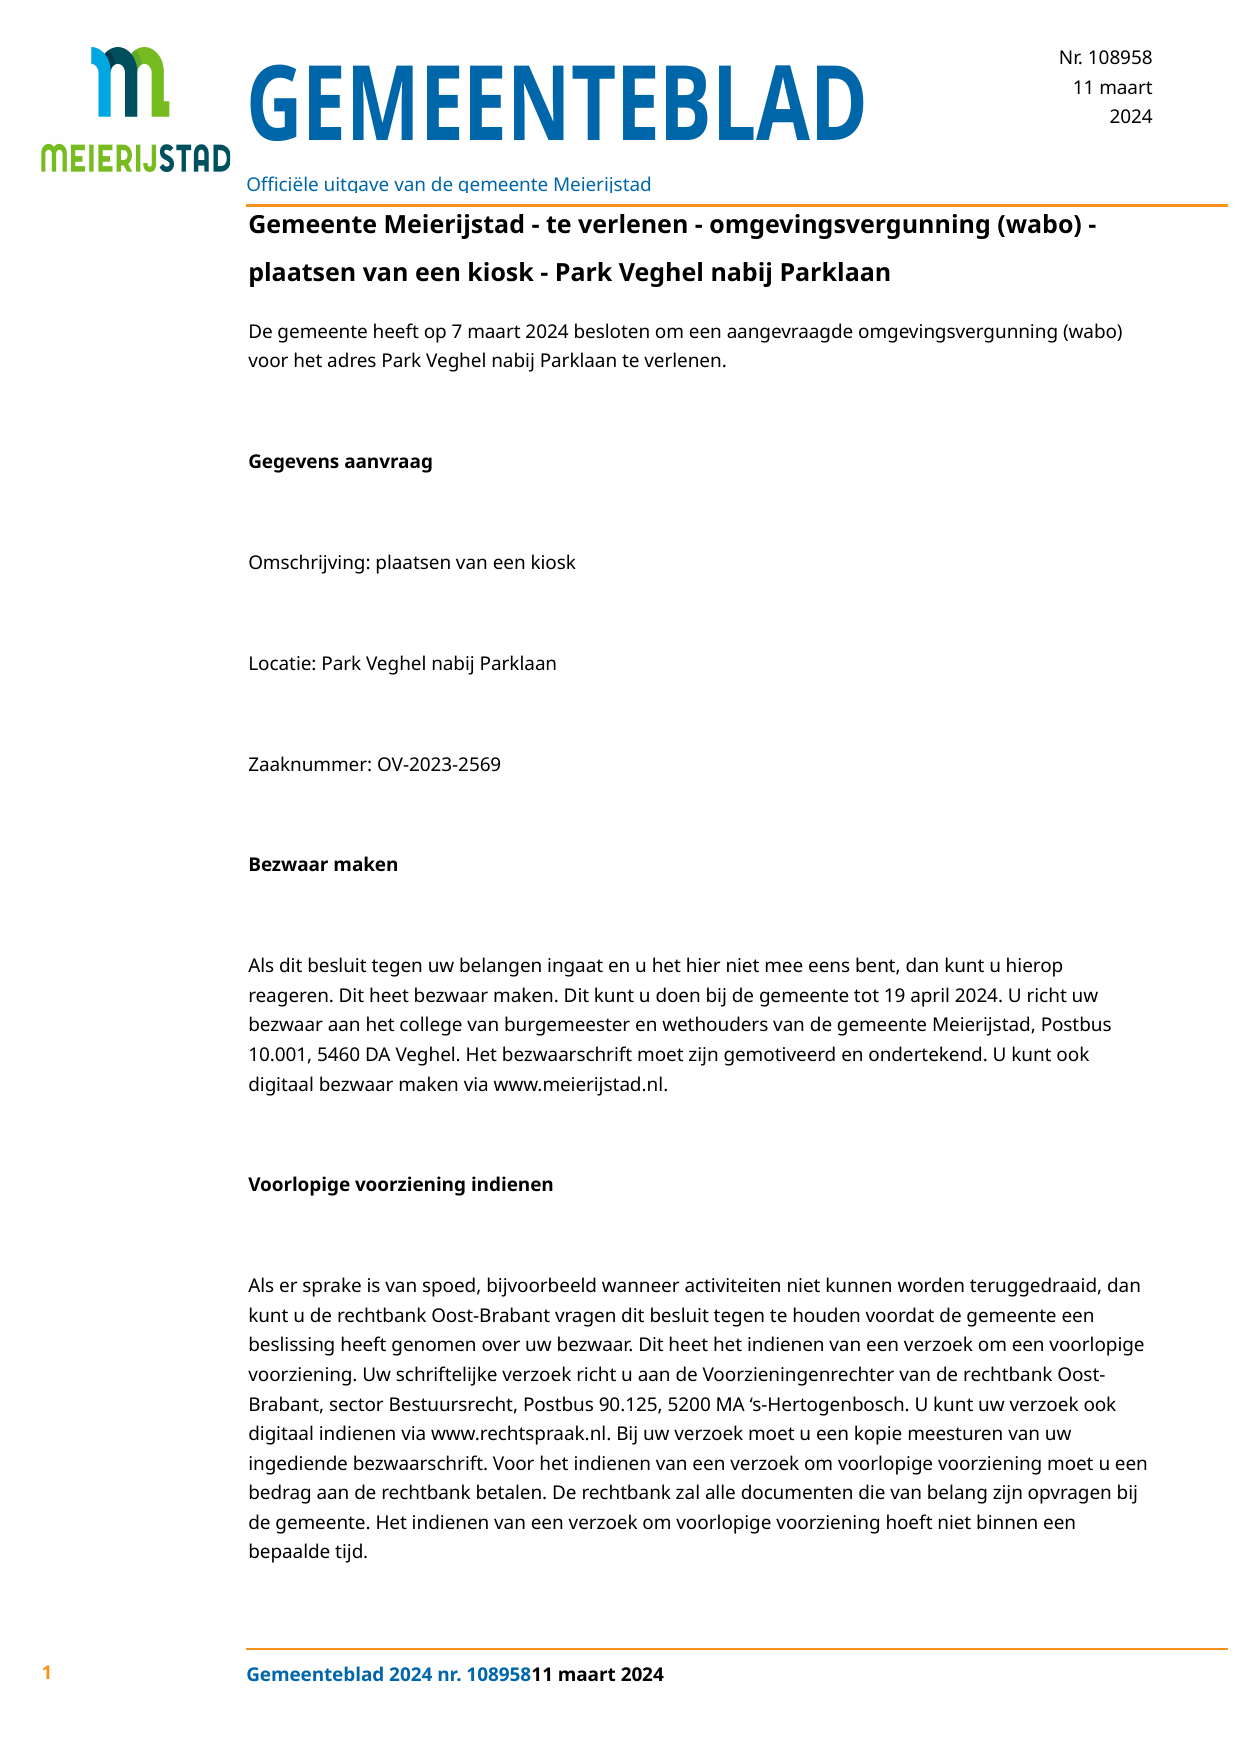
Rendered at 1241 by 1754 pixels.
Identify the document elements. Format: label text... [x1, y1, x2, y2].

text Voorlopige voorziening indienen [248, 1172, 1152, 1197]
text Zaaknummer: OV-2023-2569 [248, 751, 1152, 777]
text Bezwaar maken [248, 852, 1152, 877]
text Locatie: Park Veghel nabij Parklaan [248, 650, 1152, 676]
text Gegevens aanvraag [248, 448, 1152, 474]
text Omschrijving: plaatsen van een kiosk [248, 549, 1152, 575]
text De gemeente heeft op 7 maart 2024 besloten om een aangevraagde omgevingsvergunning (wabo) voor het adres Park Veghel nabij Parklaan te verlenen. [248, 318, 1152, 373]
text Als er sprake is van spoed, bijvoorbeeld wanneer activiteiten niet kunnen worden teruggedraaid, dan kunt u de rechtbank Oost-Brabant vragen dit besluit tegen te houden voordat de gemeente een beslissing heeft genomen over uw bezwaar. Dit heet het indienen van een verzoek om een voorlopige voorziening. Uw schriftelijke verzoek richt u aan de Voorzieningenrechter van de rechtbank Oost-Brabant, sector Bestuursrecht, Postbus 90.125, 5200 MA ‘s-Hertogenbosch. U kunt uw verzoek ook digitaal indienen via www.rechtspraak.nl. Bij uw verzoek moet u een kopie meesturen van uw ingediende bezwaarschrift. Voor het indienen van een verzoek om voorlopige voorziening moet u een bedrag aan de rechtbank betalen. De rechtbank zal alle documenten die van belang zijn opvragen bij de gemeente. Het indienen van een verzoek om voorlopige voorziening hoeft niet binnen een bepaalde tijd. [248, 1272, 1152, 1564]
text Gemeente Meierijstad - te verlenen - omgevingsvergunning (wabo) - plaatsen van een kiosk - Park Veghel nabij Parklaan [248, 207, 1152, 288]
text Als dit besluit tegen uw belangen ingaat en u het hier niet mee eens bent, dan kunt u hierop reageren. Dit heet bezwaar maken. Dit kunt u doen bij de gemeente tot 19 april 2024. U richt uw bezwaar aan het college van burgemeester en wethouders van de gemeente Meierijstad, Postbus 10.001, 5460 DA Veghel. Het bezwaarschrift moet zijn gemotiveerd en ondertekend. U kunt ook digitaal bezwaar maken via www.meierijstad.nl. [248, 952, 1152, 1097]
picture [41, 47, 231, 172]
